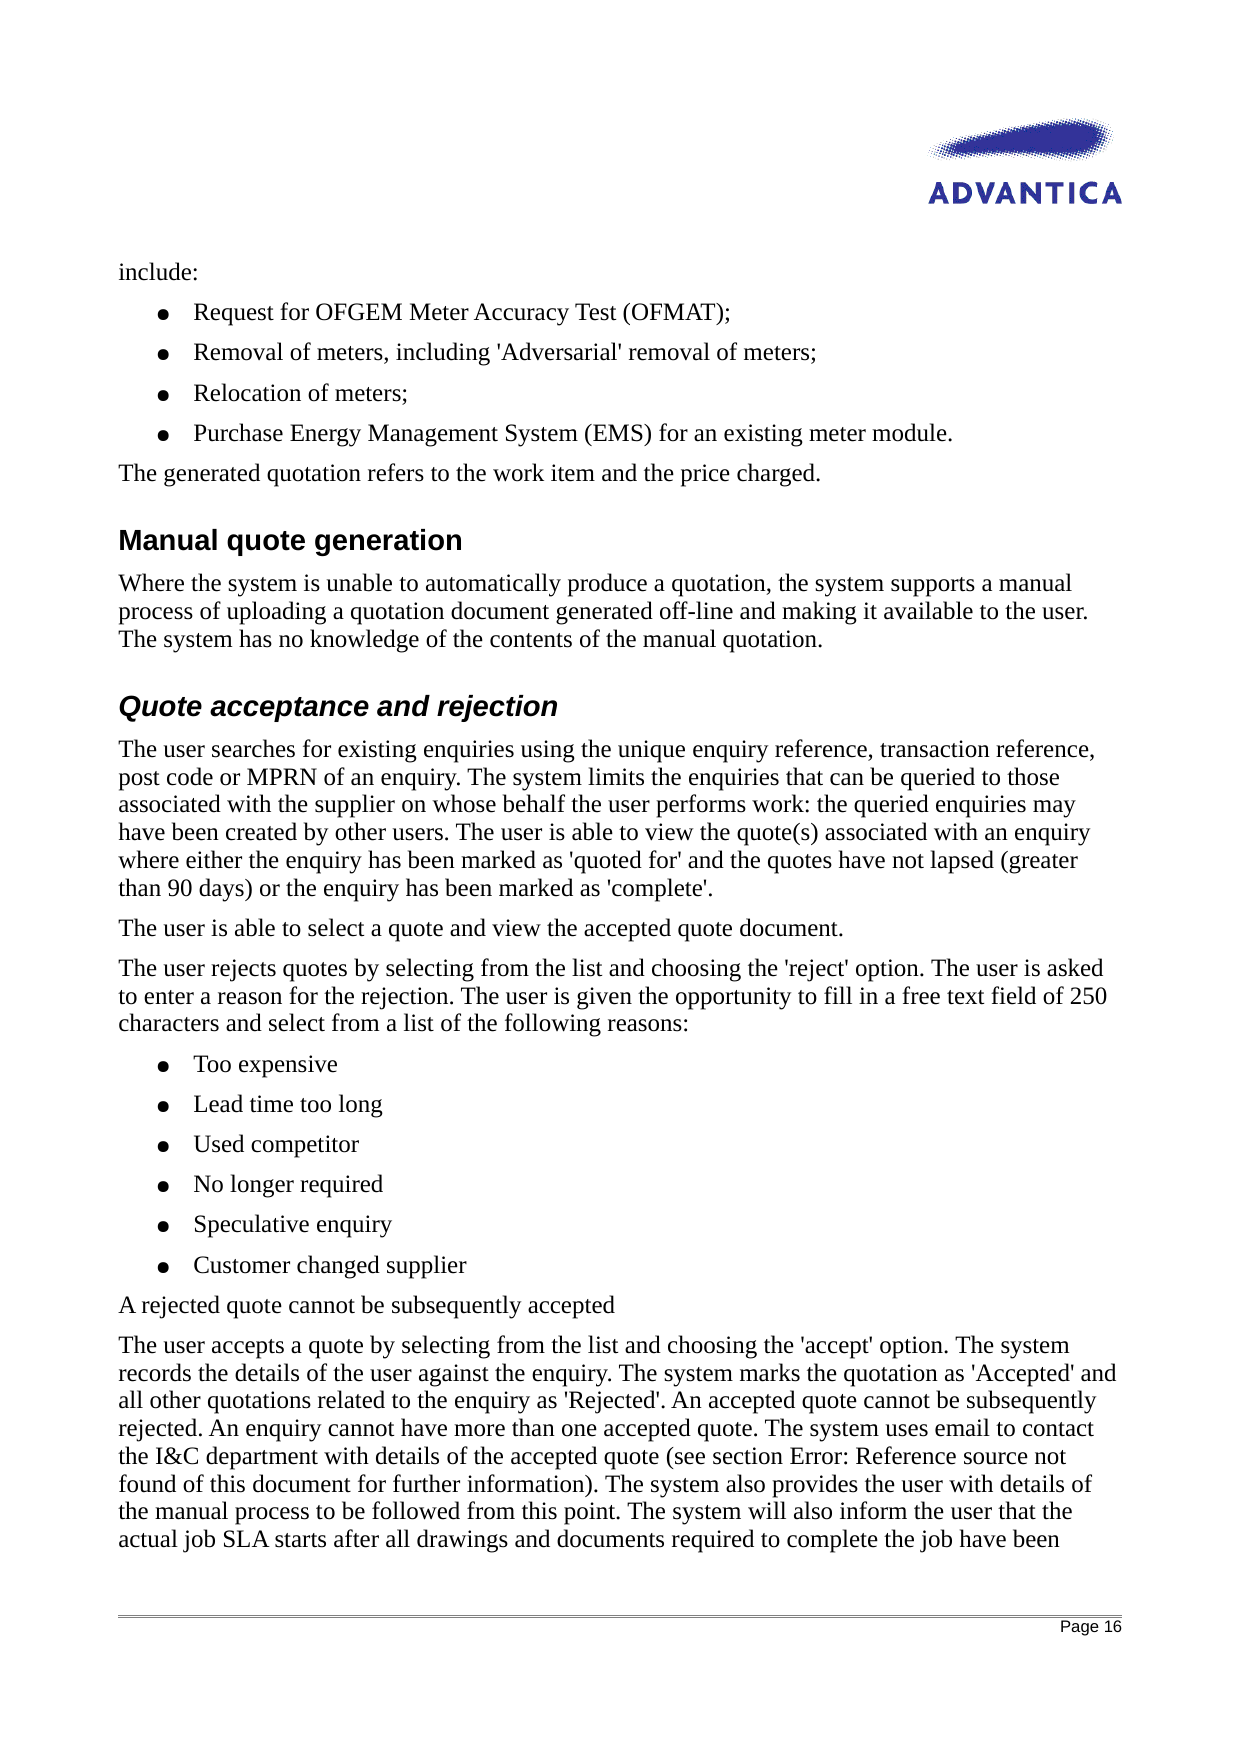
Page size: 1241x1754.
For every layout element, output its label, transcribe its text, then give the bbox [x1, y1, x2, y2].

subtitle Quote acceptance and rejection [118, 690, 1122, 723]
text The user searches for existing enquiries using the unique enquiry reference, transaction reference, post code or MPRN of an enquiry. The system limits the enquiries that can be queried to those associated with the supplier on whose behalf the user performs work: the queried enquiries may have been created by other users. The user is able to view the quote(s) associated with an enquiry where either the enquiry has been marked as 'quoted for' and the quotes have not lapsed (greater than 90 days) or the enquiry has been marked as 'complete'. [118, 735, 1122, 901]
picture [927, 118, 1122, 204]
text The user rejects quotes by selecting from the list and choosing the 'reject' option. The user is asked to enter a reason for the rejection. The user is given the opportunity to fill in a free text field of 250 characters and select from a list of the following reasons: [118, 954, 1122, 1037]
list Customer changed supplier [156, 1251, 1122, 1278]
text The user is able to select a quote and view the accepted quote document. [118, 914, 1122, 942]
text A rejected quote cannot be subsequently accepted [118, 1291, 1122, 1319]
list Lead time too long [156, 1090, 1122, 1118]
list Too expensive [156, 1050, 1122, 1077]
text include: [118, 258, 1122, 286]
list No longer required [156, 1170, 1122, 1198]
list Relocation of meters; [156, 379, 1122, 406]
list Removal of meters, including 'Adversarial' removal of meters; [156, 338, 1122, 366]
list Request for OFGEM Meter Accuracy Test (OFMAT); [156, 298, 1122, 326]
text The generated quotation refers to the work item and the price charged. [118, 459, 1122, 487]
list Used competitor [156, 1130, 1122, 1158]
list Speculative enquiry [156, 1211, 1122, 1238]
list Purchase Energy Management System (EMS) for an existing meter module. [156, 419, 1122, 447]
subtitle Manual quote generation [118, 524, 1122, 557]
text The user accepts a quote by selecting from the list and choosing the 'accept' option. The system records the details of the user against the enquiry. The system marks the quotation as 'Accepted' and all other quotations related to the enquiry as 'Rejected'. An accepted quote cannot be subsequently rejected. An enquiry cannot have more than one accepted quote. The system uses email to contact the I&C department with details of the accepted quote (see section of this document for further information). The system also provides the user with details of the manual process to be followed from this point. The system will also inform the user that the actual job SLA starts after all drawings and documents required to complete the job have been uploaded or delivered to I&C. [118, 1331, 1122, 1553]
text Where the system is unable to automatically produce a quotation, the system supports a manual process of uploading a quotation document generated off-line and making it available to the user. The system has no knowledge of the contents of the manual quotation. [118, 569, 1122, 652]
